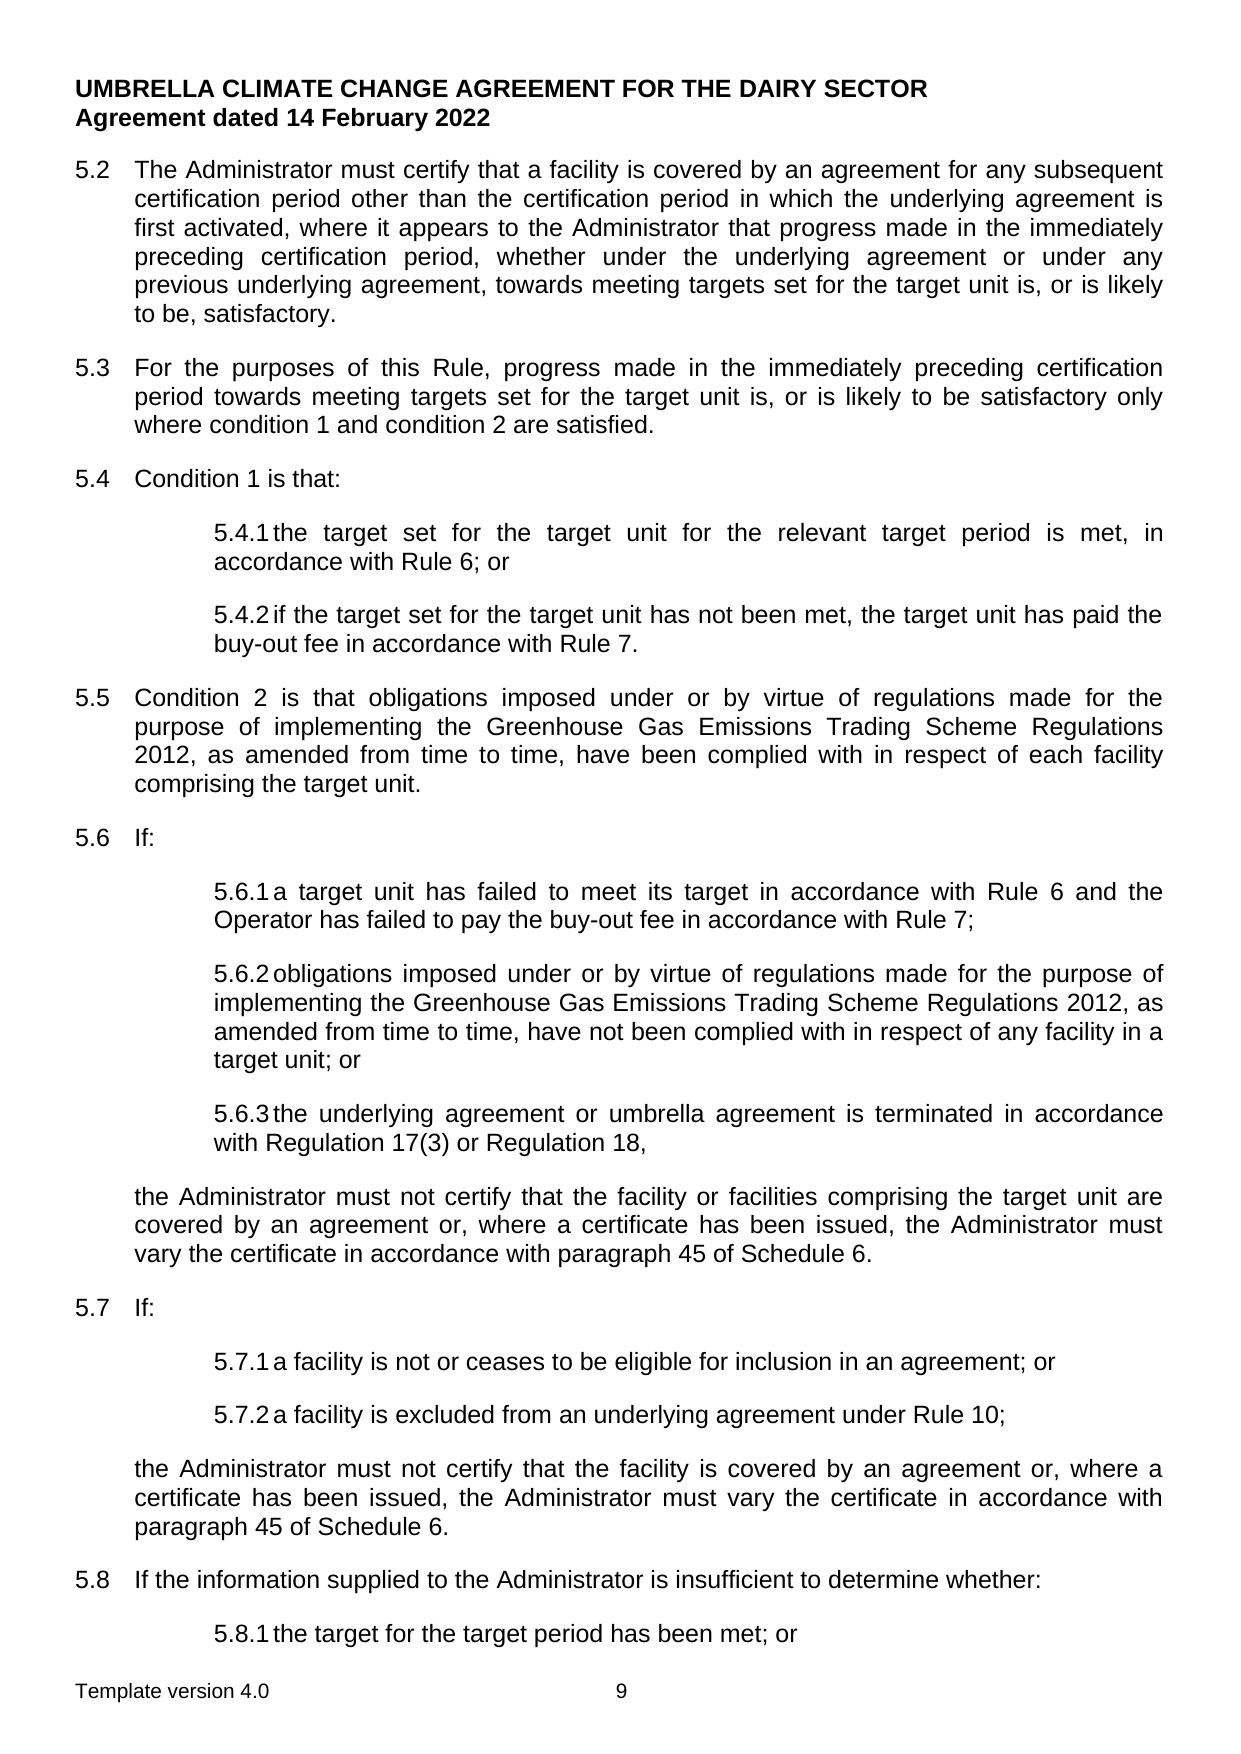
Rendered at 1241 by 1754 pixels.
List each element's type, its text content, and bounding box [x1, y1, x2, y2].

list obligations imposed under or by virtue of regulations made for the purpose of implementing the Greenhouse Gas Emissions Trading Scheme Regulations 2012, as amended from time to time, have not been complied with in respect of any facility in a target unit; or [214, 959, 1165, 1074]
text the Administrator must not certify that the facility or facilities comprising the target unit are covered by an agreement or, where a certificate has been issued, the Administrator must vary the certificate in accordance with paragraph 45 of Schedule 6. [134, 1181, 1165, 1268]
list the target set for the target unit for the relevant target period is met, in accordance with Rule 6; or [214, 518, 1165, 575]
list a target unit has failed to meet its target in accordance with Rule 6 and the Operator has failed to pay the buy-out fee in accordance with Rule 7; [214, 876, 1165, 934]
list The Administrator must certify that a facility is covered by an agreement for any subsequent certification period other than the certification period in which the underlying agreement is first activated, where it appears to the Administrator that progress made in the immediately preceding certification period, whether under the underlying agreement or under any previous underlying agreement, towards meeting targets set for the target unit is, or is likely to be, satisfactory. [75, 155, 1165, 328]
list Condition 2 is that obligations imposed under or by virtue of regulations made for the purpose of implementing the Greenhouse Gas Emissions Trading Scheme Regulations 2012, as amended from time to time, have been complied with in respect of each facility comprising the target unit. [75, 683, 1165, 798]
text the Administrator must not certify that the facility is covered by an agreement or, where a certificate has been issued, the Administrator must vary the certificate in accordance with paragraph 45 of Schedule 6. [134, 1454, 1165, 1540]
list If: [75, 823, 1165, 851]
list the target for the target period has been met; or [214, 1619, 1165, 1648]
list For the purposes of this Rule, progress made in the immediately preceding certification period towards meeting targets set for the target unit is, or is likely to be satisfactory only where condition 1 and condition 2 are satisfied. [75, 353, 1165, 439]
list if the target set for the target unit has not been met, the target unit has paid the buy-out fee in accordance with Rule 7. [214, 600, 1165, 658]
list Condition 1 is that: [75, 464, 1165, 493]
list If: [75, 1293, 1165, 1321]
list a facility is excluded from an underlying agreement under Rule 10; [214, 1400, 1165, 1429]
list If the information supplied to the Administrator is insufficient to determine whether: [75, 1565, 1165, 1594]
list the underlying agreement or umbrella agreement is terminated in accordance with Regulation 17(3) or Regulation 18, [214, 1099, 1165, 1156]
list a facility is not or ceases to be eligible for inclusion in an agreement; or [214, 1346, 1165, 1375]
